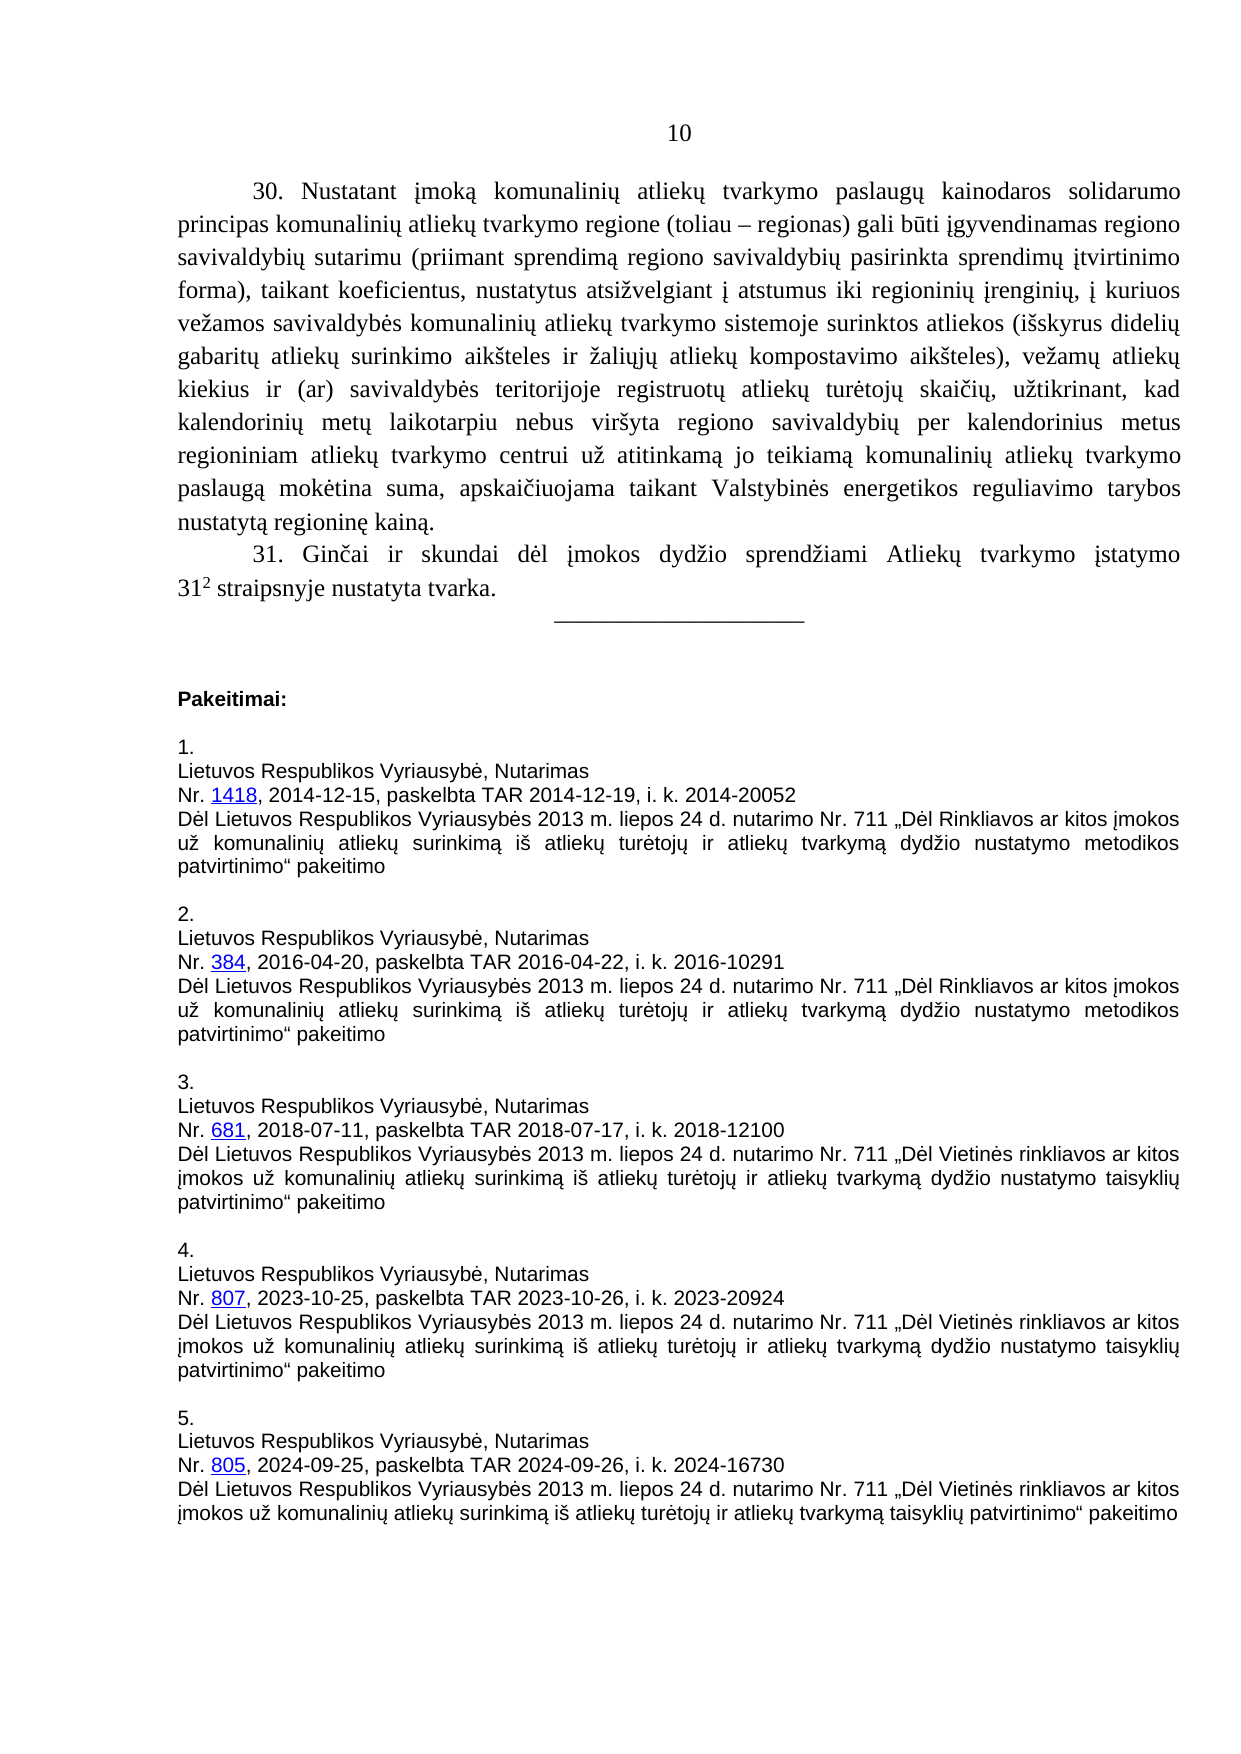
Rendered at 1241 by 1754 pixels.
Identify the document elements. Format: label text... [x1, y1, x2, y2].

text Nr. 1418, 2014-12-15, paskelbta TAR 2014-12-19, i. k. 2014-20052 [177, 782, 1181, 806]
text Dėl Lietuvos Respublikos Vyriausybės 2013 m. liepos 24 d. nutarimo Nr. 711 „Dėl Vietinės rinkliavos ar kitos įmokos už komunalinių atliekų surinkimą iš atliekų turėtojų ir atliekų tvarkymą taisyklių patvirtinimo“ pakeitimo [177, 1477, 1181, 1525]
text Lietuvos Respublikos Vyriausybė, Nutarimas [177, 758, 1181, 782]
text 31. Ginčai ir skundai dėl įmokos dydžio sprendžiami Atliekų tvarkymo įstatymo 312 straipsnyje nustatyta tvarka. [177, 539, 1181, 601]
text Dėl Lietuvos Respublikos Vyriausybės 2013 m. liepos 24 d. nutarimo Nr. 711 „Dėl Rinkliavos ar kitos įmokos už komunalinių atliekų surinkimą iš atliekų turėtojų ir atliekų tvarkymą dydžio nustatymo metodikos patvirtinimo“ pakeitimo [177, 806, 1181, 878]
text 2. [177, 902, 1181, 926]
text Lietuvos Respublikos Vyriausybė, Nutarimas [177, 1429, 1181, 1453]
text Lietuvos Respublikos Vyriausybė, Nutarimas [177, 1094, 1181, 1118]
text 3. [177, 1070, 1181, 1094]
text Pakeitimai: [177, 687, 1181, 711]
text 4. [177, 1238, 1181, 1262]
text Lietuvos Respublikos Vyriausybė, Nutarimas [177, 926, 1181, 950]
text 5. [177, 1405, 1181, 1429]
text Nr. 807, 2023-10-25, paskelbta TAR 2023-10-26, i. k. 2023-20924 [177, 1286, 1181, 1309]
text Nr. 681, 2018-07-11, paskelbta TAR 2018-07-17, i. k. 2018-12100 [177, 1118, 1181, 1142]
text Nr. 805, 2024-09-25, paskelbta TAR 2024-09-26, i. k. 2024-16730 [177, 1453, 1181, 1477]
text Dėl Lietuvos Respublikos Vyriausybės 2013 m. liepos 24 d. nutarimo Nr. 711 „Dėl Vietinės rinkliavos ar kitos įmokos už komunalinių atliekų surinkimą iš atliekų turėtojų ir atliekų tvarkymą dydžio nustatymo taisyklių patvirtinimo“ pakeitimo [177, 1142, 1181, 1214]
text –––––––––––––––––––– [177, 606, 1181, 634]
text 1. [177, 734, 1181, 758]
text Dėl Lietuvos Respublikos Vyriausybės 2013 m. liepos 24 d. nutarimo Nr. 711 „Dėl Rinkliavos ar kitos įmokos už komunalinių atliekų surinkimą iš atliekų turėtojų ir atliekų tvarkymą dydžio nustatymo metodikos patvirtinimo“ pakeitimo [177, 974, 1181, 1046]
text Lietuvos Respublikos Vyriausybė, Nutarimas [177, 1262, 1181, 1286]
text 30. Nustatant įmoką komunalinių atliekų tvarkymo paslaugų kainodaros solidarumo principas komunalinių atliekų tvarkymo regione (toliau – regionas) gali būti įgyvendinamas regiono savivaldybių sutarimu (priimant sprendimą regiono savivaldybių pasirinkta sprendimų įtvirtinimo forma), taikant koeficientus, nustatytus atsižvelgiant į atstumus iki regioninių įrenginių, į kuriuos vežamos savivaldybės komunalinių atliekų tvarkymo sistemoje surinktos atliekos (išskyrus didelių gabaritų atliekų surinkimo aikšteles ir žaliųjų atliekų kompostavimo aikšteles), vežamų atliekų kiekius ir (ar) savivaldybės teritorijoje registruotų atliekų turėtojų skaičių, užtikrinant, kad kalendorinių metų laikotarpiu nebus viršyta regiono savivaldybių per kalendorinius metus regioniniam atliekų tvarkymo centrui už atitinkamą jo teikiamą komunalinių atliekų tvarkymo paslaugą mokėtina suma, apskaičiuojama taikant Valstybinės energetikos reguliavimo tarybos nustatytą regioninę kainą. [177, 176, 1181, 535]
text Dėl Lietuvos Respublikos Vyriausybės 2013 m. liepos 24 d. nutarimo Nr. 711 „Dėl Vietinės rinkliavos ar kitos įmokos už komunalinių atliekų surinkimą iš atliekų turėtojų ir atliekų tvarkymą dydžio nustatymo taisyklių patvirtinimo“ pakeitimo [177, 1309, 1181, 1381]
text Nr. 384, 2016-04-20, paskelbta TAR 2016-04-22, i. k. 2016-10291 [177, 950, 1181, 974]
